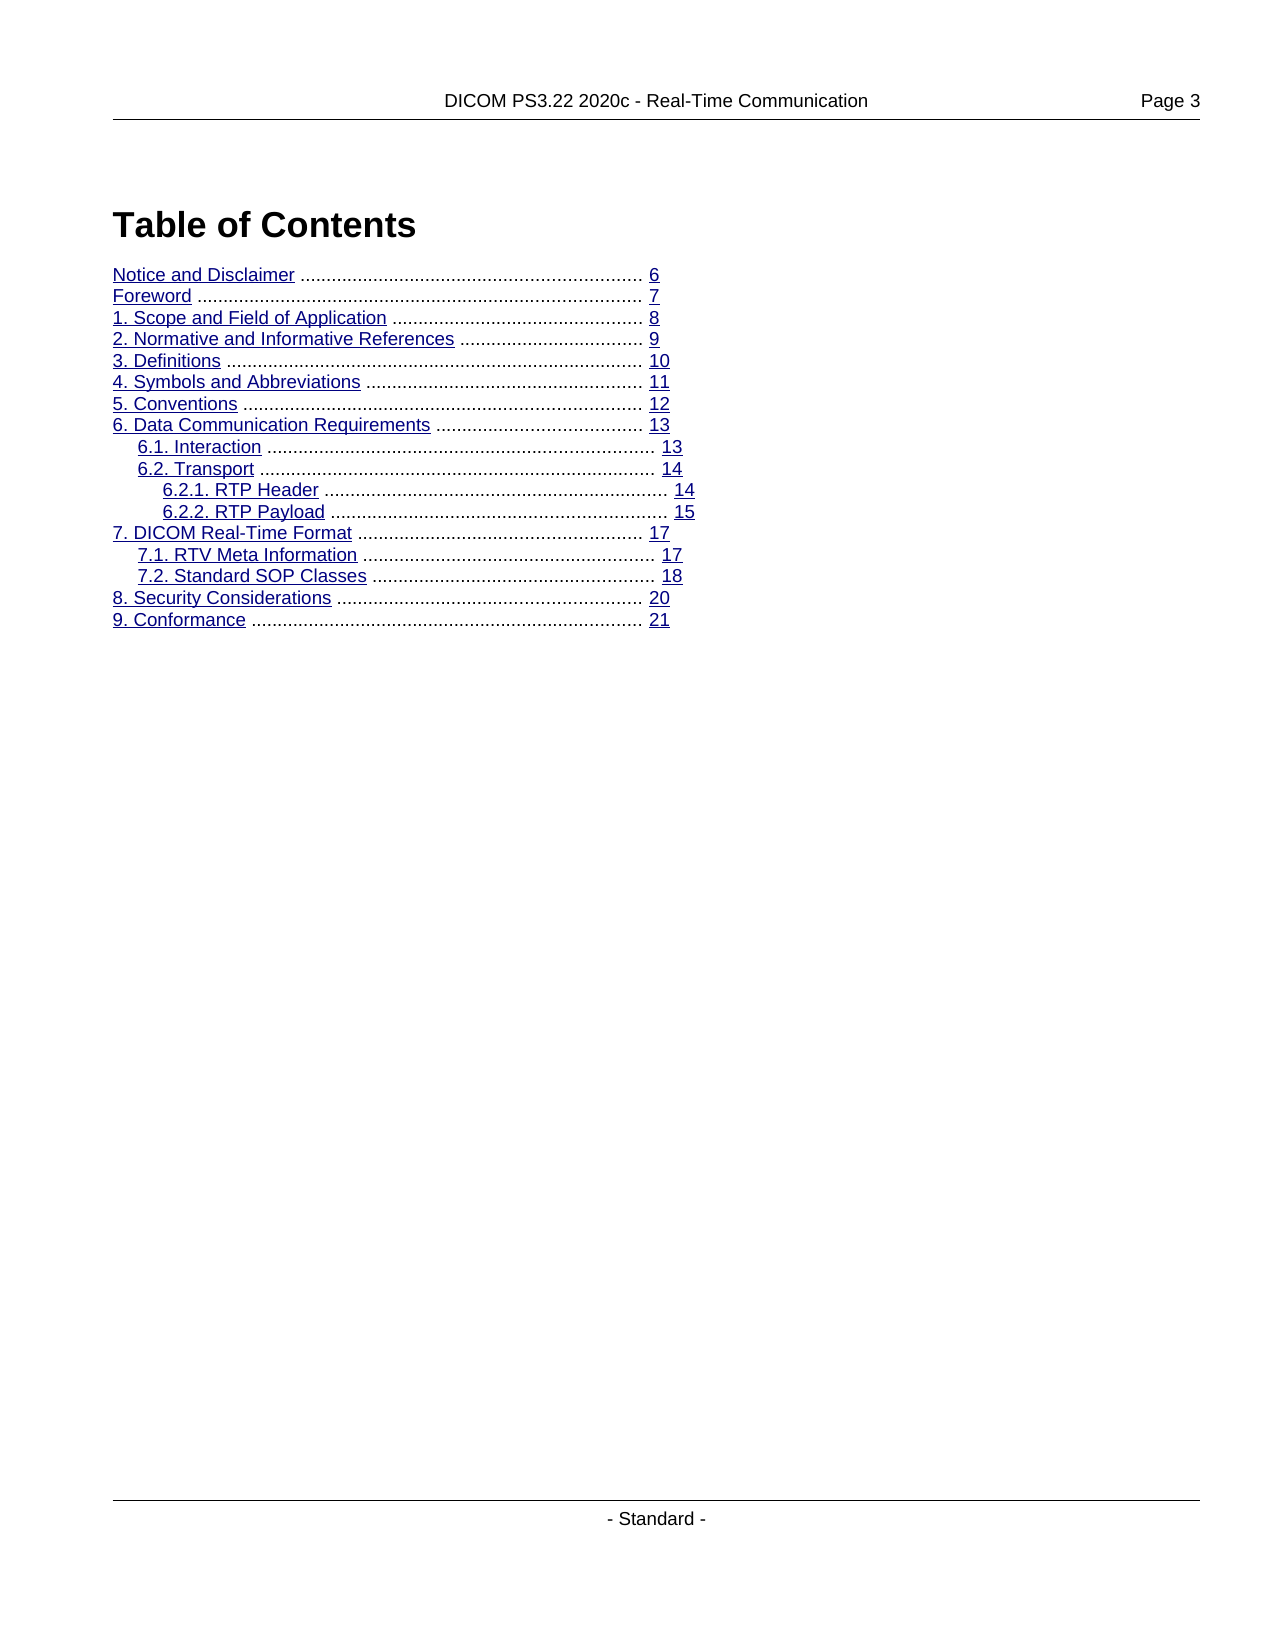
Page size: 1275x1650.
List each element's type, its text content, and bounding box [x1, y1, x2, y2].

text 9. Conformance 0 [112, 608, 1175, 630]
text Notice and Disclaimer 0 [112, 263, 1175, 285]
text 4. Symbols and Abbreviations 0 [112, 371, 1175, 393]
text 6.2. Transport 0 [137, 457, 1175, 479]
text 6.2.2. RTP Payload 0 [162, 501, 1175, 522]
text Table of Contents [112, 204, 1200, 245]
text 3. Definitions 0 [112, 349, 1175, 371]
text 7.1. RTV Meta Information 0 [137, 544, 1175, 565]
text 7.2. Standard SOP Classes 0 [137, 565, 1175, 587]
text 6.2.1. RTP Header 0 [162, 479, 1175, 501]
text 5. Conventions 0 [112, 393, 1175, 414]
text 7. DICOM Real-Time Format 0 [112, 522, 1175, 544]
text 2. Normative and Informative References 0 [112, 328, 1175, 349]
text 1. Scope and Field of Application 0 [112, 306, 1175, 328]
text Foreword 0 [112, 285, 1175, 306]
text 8. Security Considerations 0 [112, 587, 1175, 608]
text 6. Data Communication Requirements 0 [112, 414, 1175, 436]
text 6.1. Interaction 0 [137, 436, 1175, 457]
